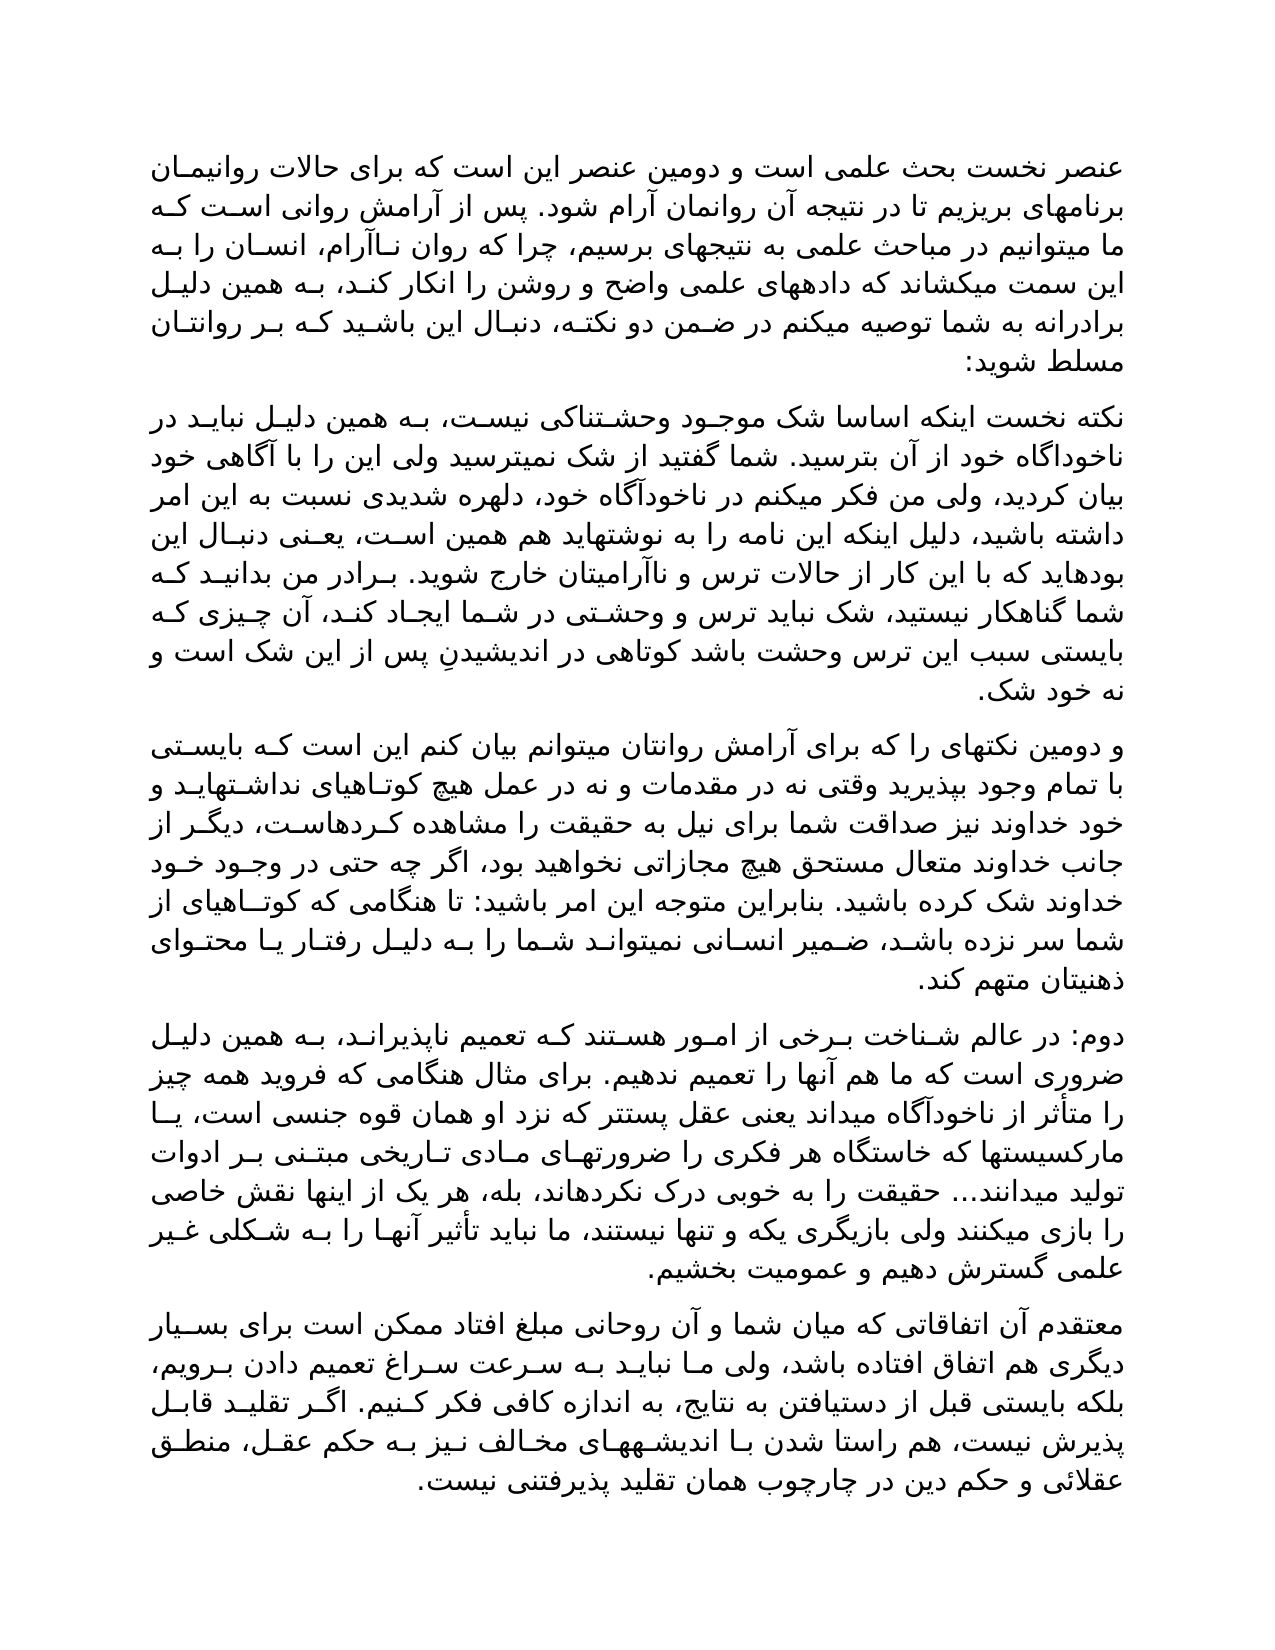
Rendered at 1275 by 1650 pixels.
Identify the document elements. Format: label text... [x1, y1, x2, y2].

text و دومین نکته­ای را که برای آرامش روانتان می­توانم بیان کنم این است که بایستی با تمام وجود بپذیرید وقتی نه در مقدمات و نه در عمل هیچ کوتاهی­ای نداشته­اید و خود خداوند نیز صداقت شما برای نیل به حقیقت را مشاهده کرده­است، دیگر از جانب خداوند متعال مستحق هیچ مجازاتی نخواهید بود، اگر چه حتی در وجود خود خداوند شک کرده باشید. بنابراین متوجه این امر باشید: تا هنگامی که کوتاهی­ای از شما سر نزده باشد، ضمیر انسانی نمی­تواند شما را به دلیل رفتار یا محتوای ذهنیتان متهم کند. [150, 729, 1125, 996]
text معتقدم آن اتفاقاتی که میان شما و آن روحانی مبلغ افتاد ممکن است برای بسیار دیگری هم اتفاق افتاده باشد، ولی ما نباید به سرعت سراغ تعمیم دادن برویم، بلکه بایستی قبل از دست­یافتن به نتایج، به اندازه کافی فکر کنیم. اگر تقلید قابل پذیرش نیست، هم راستا شدن با اندیشه­های مخالف نیز به حکم عقل، منطق عقلائی و حکم دین در چارچوب همان تقلید پذیرفتنی نیست. [150, 1307, 1125, 1497]
text دوم: در عالم شناخت برخی از امور هستند که تعمیم ناپذیراند، به همین دلیل ضروری است که ما هم آن­ها را تعمیم ندهیم. برای مثال هنگامی که فروید همه چیز را متأثر از ناخودآگاه می­داند یعنی عقل پست­تر که نزد او همان قوه جنسی است، یا مارکسیست­ها که خاستگاه هر فکری را ضرورت­های مادی تاریخی مبتنی بر ادوات تولید می­دانند... حقیقت را به خوبی درک نکرده­اند، بله، هر یک از این­ها نقش خاصی را بازی می­کنند ولی بازیگری یکه و تنها نیستند، ما نباید تأثیر آن­ها را به شکلی غیر علمی گسترش دهیم و عمومیت بخشیم. [150, 1018, 1125, 1286]
text عنصر نخست بحث علمی است و دومین عنصر این است که برای حالات روانی­مان برنامه­ای بریزیم تا در نتیجه آن روانمان آرام شود. پس از آرامش روانی است که ما می­توانیم در مباحث علمی به نتیجه­ای برسیم، چرا که روان ناآرام، انسان را به این سمت می­کشاند که داده­های علمی واضح و روشن را انکار کند، به همین دلیل برادرانه به شما توصیه می­کنم در ضمن دو نکته، دنبال این باشید که بر روانتان مسلط شوید: [150, 150, 1125, 379]
text نکته نخست اینکه اساسا شک موجود وحشتناکی نیست، به همین دلیل نباید در ناخوداگاه خود از آن بترسید. شما گفتید از شک نمی­ترسید ولی این را با آگاهی خود بیان کردید، ولی من فکر می­کنم در ناخودآگاه خود، دلهره شدیدی نسبت به این امر داشته باشید، دلیل اینکه این نامه را به نوشته­اید هم همین است، یعنی دنبال این بوده­اید که با این کار از حالات ترس و ناآرامیتان خارج شوید. برادر من بدانید که شما گناه­کار نیستید، شک نباید ترس و وحشتی در شما ایجاد کند، آن چیزی که بایستی سبب این ترس وحشت باشد کوتاهی در اندیشیدنِ پس از این شک است و نه خود شک. [150, 400, 1125, 707]
